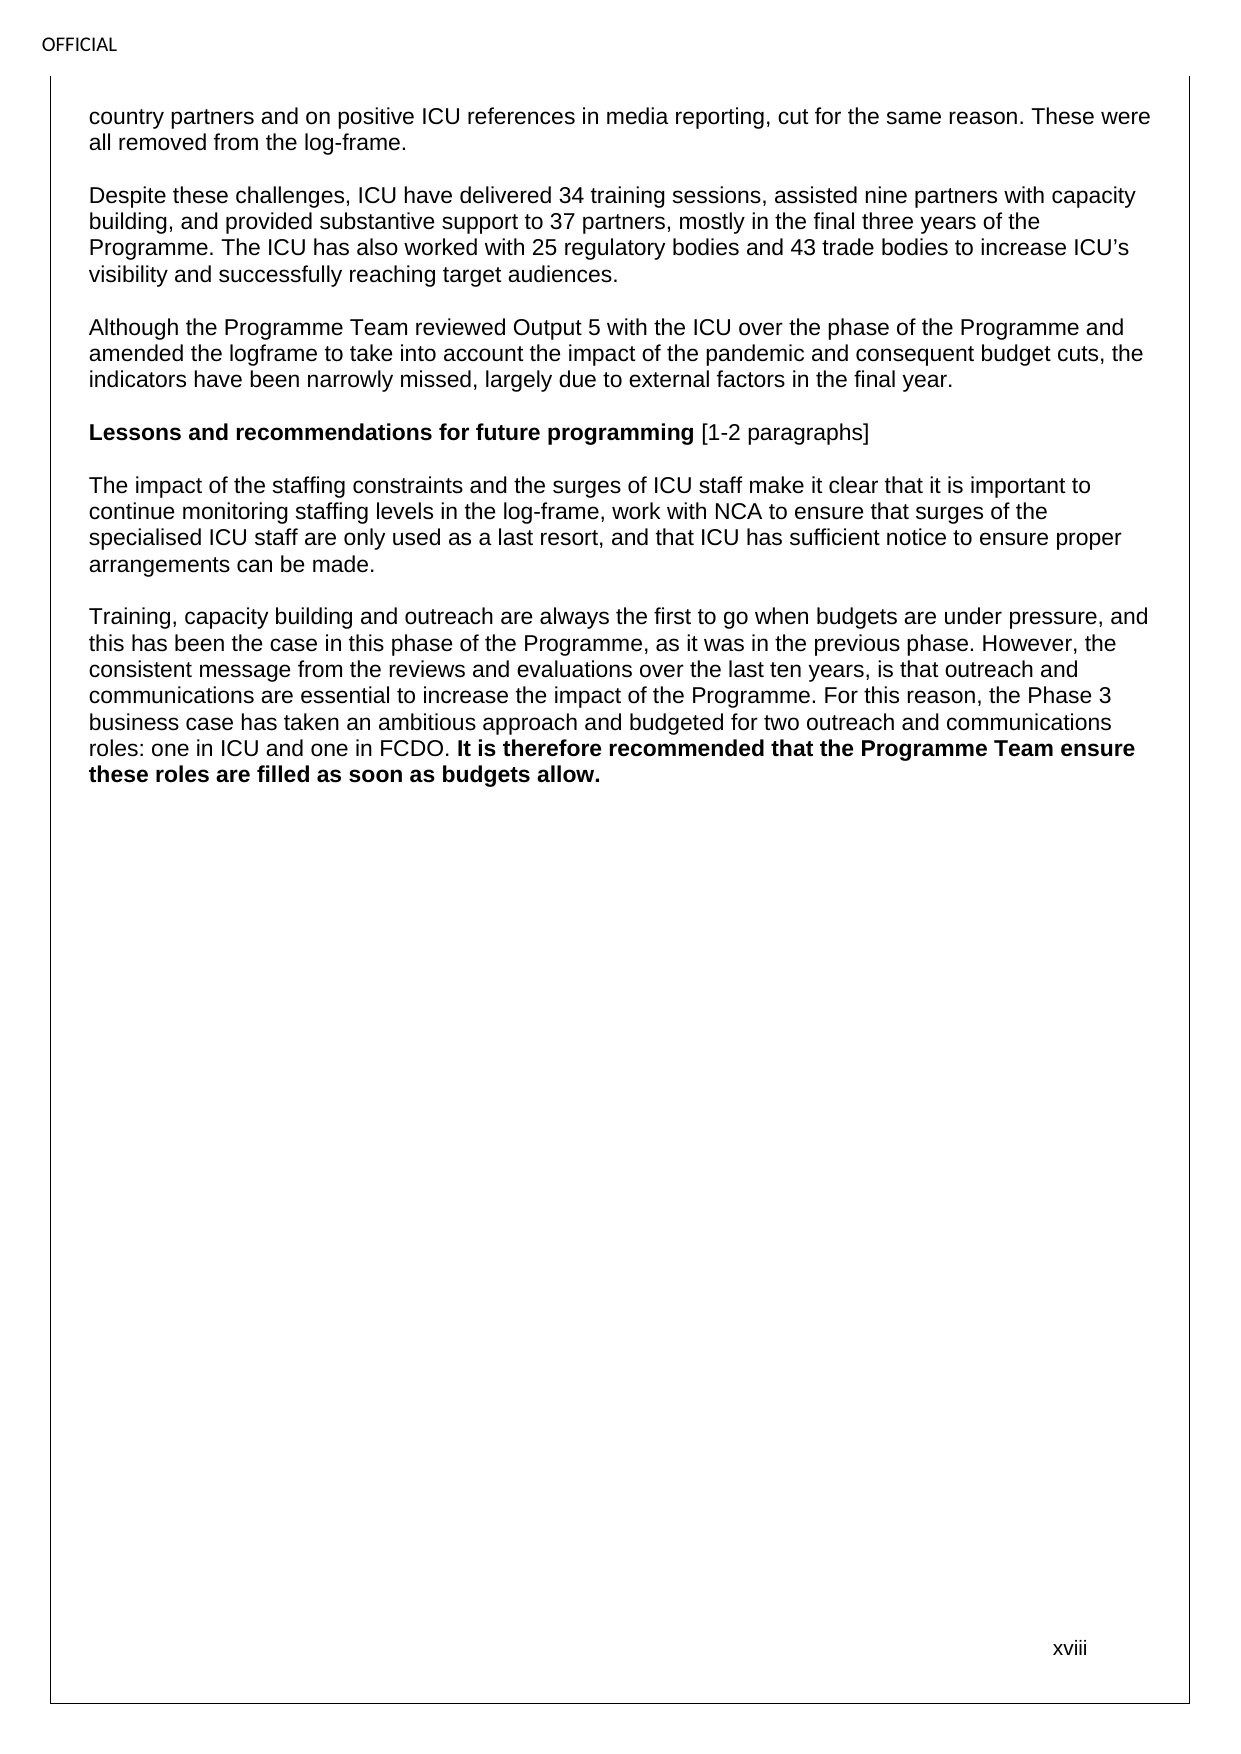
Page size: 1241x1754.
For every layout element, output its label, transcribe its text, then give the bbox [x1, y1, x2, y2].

text Training, capacity building and outreach are always the first to go when budgets are under pressure, and this has been the case in this phase of the Programme, as it was in the previous phase. However, the consistent message from the reviews and evaluations over the last ten years, is that outreach and communications are essential to increase the impact of the Programme. For this reason, the Phase 3 business case has taken an ambitious approach and budgeted for two outreach and communications roles: one in ICU and one in FCDO. It is therefore recommended that the Programme Team ensure these roles are filled as soon as budgets allow. [89, 603, 1152, 788]
text The impact of the staffing constraints and the surges of ICU staff make it clear that it is important to continue monitoring staffing levels in the log-frame, work with NCA to ensure that surges of the specialised ICU staff are only used as a last resort, and that ICU has sufficient notice to ensure proper arrangements can be made. [89, 472, 1152, 577]
text Despite these challenges, ICU have delivered 34 training sessions, assisted nine partners with capacity building, and provided substantive support to 37 partners, mostly in the final three years of the Programme. The ICU has also worked with 25 regulatory bodies and 43 trade bodies to increase ICU’s visibility and successfully reaching target audiences. [89, 182, 1152, 287]
text Lessons and recommendations for future programming [1-2 paragraphs] [89, 419, 1152, 445]
text country partners and on positive ICU references in media reporting, cut for the same reason. These were all removed from the log-frame. [89, 103, 1152, 155]
text Although the Programme Team reviewed Output 5 with the ICU over the phase of the Programme and amended the logframe to take into account the impact of the pandemic and consequent budget cuts, the indicators have been narrowly missed, largely due to external factors in the final year. [89, 313, 1152, 392]
